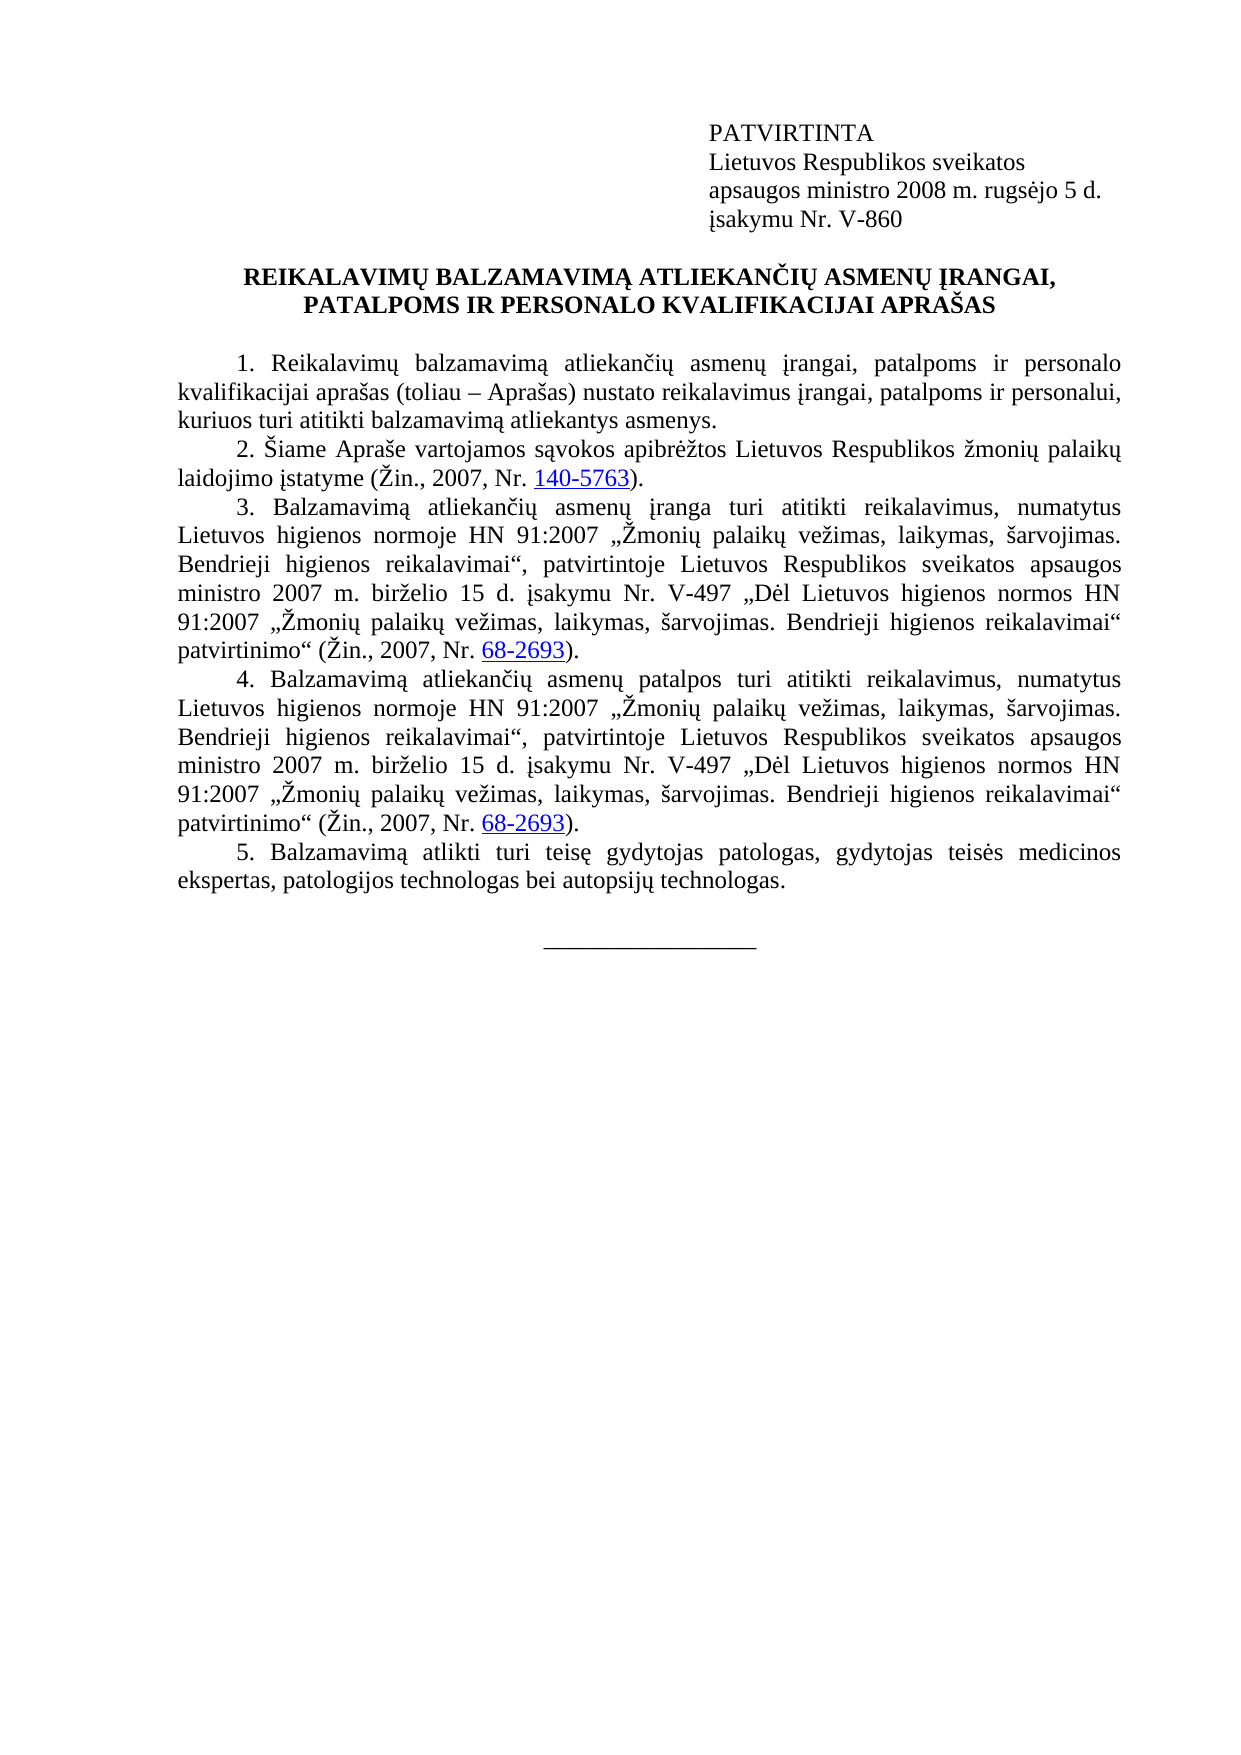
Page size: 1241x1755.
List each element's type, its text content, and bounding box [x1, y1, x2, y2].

text PATVIRTINTA [709, 118, 1122, 147]
text apsaugos ministro 2008 m. rugsėjo 5 d. [177, 176, 1122, 204]
text 2. Šiame Apraše vartojamos sąvokos apibrėžtos Lietuvos Respublikos žmonių palaikų laidojimo įstatyme (Žin., 2007, Nr. 140-5763). [177, 434, 1122, 492]
text 4. Balzamavimą atliekančių asmenų patalpos turi atitikti reikalavimus, numatytus Lietuvos higienos normoje HN 91:2007 „Žmonių palaikų vežimas, laikymas, šarvojimas. Bendrieji higienos reikalavimai“, patvirtintoje Lietuvos Respublikos sveikatos apsaugos ministro 2007 m. birželio 15 d. įsakymu Nr. V-497 „Dėl Lietuvos higienos normos HN 91:2007 „Žmonių palaikų vežimas, laikymas, šarvojimas. Bendrieji higienos reikalavimai“ patvirtinimo“ (Žin., 2007, Nr. 68-2693). [177, 664, 1122, 837]
text 3. Balzamavimą atliekančių asmenų įranga turi atitikti reikalavimus, numatytus Lietuvos higienos normoje HN 91:2007 „Žmonių palaikų vežimas, laikymas, šarvojimas. Bendrieji higienos reikalavimai“, patvirtintoje Lietuvos Respublikos sveikatos apsaugos ministro 2007 m. birželio 15 d. įsakymu Nr. V-497 „Dėl Lietuvos higienos normos HN 91:2007 „Žmonių palaikų vežimas, laikymas, šarvojimas. Bendrieji higienos reikalavimai“ patvirtinimo“ (Žin., 2007, Nr. 68-2693). [177, 492, 1122, 664]
text įsakymu Nr. V-860 [177, 204, 1122, 233]
text 5. Balzamavimą atlikti turi teisę gydytojas patologas, gydytojas teisės medicinos ekspertas, patologijos technologas bei autopsijų technologas. [177, 837, 1122, 894]
text REIKALAVIMŲ BALZAMAVIMĄ ATLIEKANČIŲ ASMENŲ ĮRANGAI, PATALPOMS IR PERSONALO KVALIFIKACIJAI APRAŠAS [177, 262, 1122, 319]
text 1. Reikalavimų balzamavimą atliekančių asmenų įrangai, patalpoms ir personalo kvalifikacijai aprašas (toliau – Aprašas) nustato reikalavimus įrangai, patalpoms ir personalui, kuriuos turi atitikti balzamavimą atliekantys asmenys. [177, 348, 1122, 434]
text Lietuvos Respublikos sveikatos [177, 147, 1122, 176]
text _________________ [177, 923, 1122, 952]
